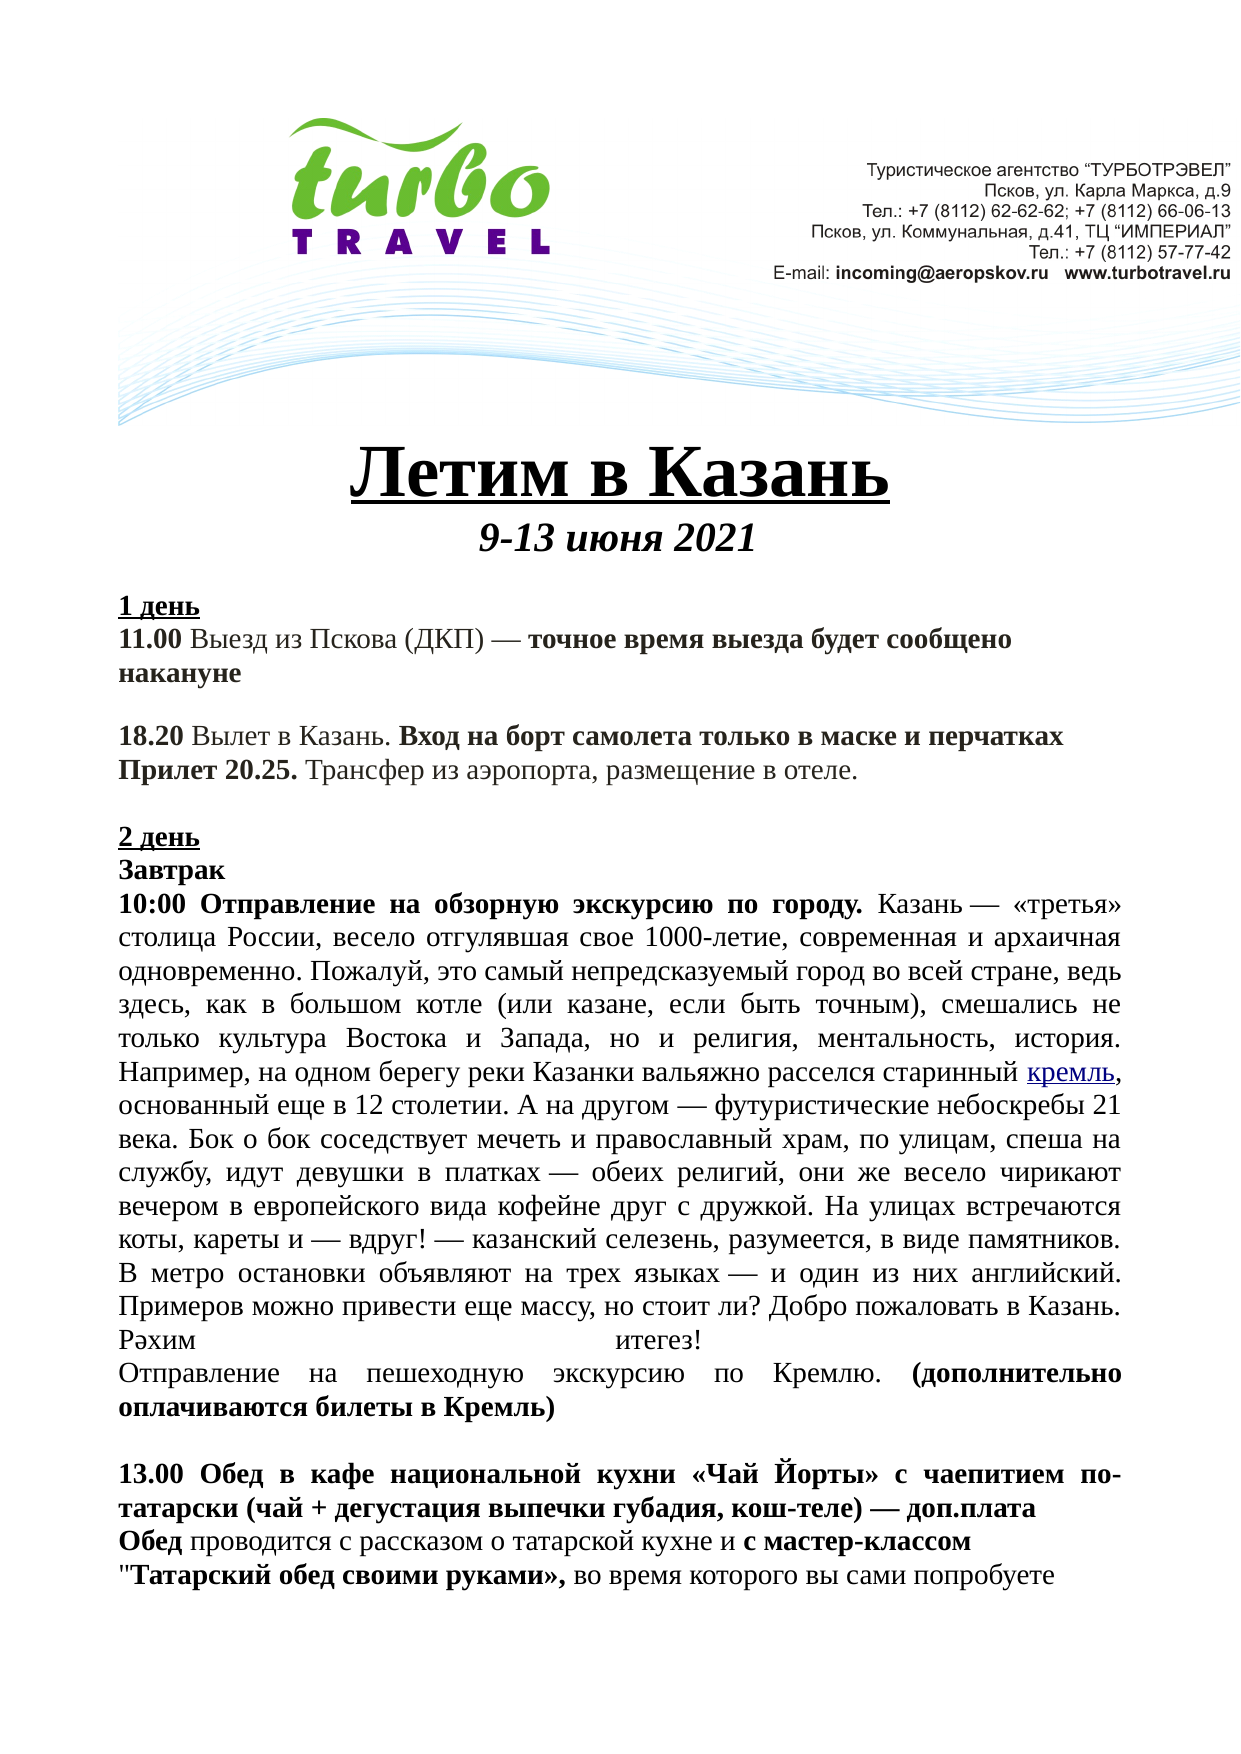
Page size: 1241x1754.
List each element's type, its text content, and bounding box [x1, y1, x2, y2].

text 1 день [118, 588, 1122, 622]
text 9-13 июня 2021 [118, 512, 1122, 560]
text Прилет 20.25. Трансфер из аэропорта, размещение в отеле. [118, 752, 1122, 785]
text Летим в Казань [118, 426, 1122, 512]
text Завтрак [118, 852, 1122, 886]
text 10:00 Отправление на обзорную экскурсию по городу. Казань — «третья» столица России, весело отгулявшая свое 1000-летие, современная и архаичная одновременно. Пожалуй, это самый непредсказуемый город во всей стране, ведь здесь, как в большом котле (или казане, если быть точным), смешались не только культура Востока и Запада, но и религия, ментальность, история. Например, на одном берегу реки Казанки вальяжно расселся старинный кремль, основанный еще в 12 столетии. А на другом — футуристические небоскребы 21 века. Бок о бок соседствует мечеть и православный храм, по улицам, спеша на службу, идут девушки в платках — обеих религий, они же весело чирикают вечером в европейского вида кофейне друг с дружкой. На улицах встречаются коты, кареты и — вдруг! — казанский селезень, разумеется, в виде памятников. В метро остановки объявляют на трех языках — и один из них английский. Примеров можно привести еще массу, но стоит ли? Добро пожаловать в Казань. Рәхим итегез! Отправление на пешеходную экскурсию по Кремлю. (дополнительно оплачиваются билеты в Кремль) [118, 886, 1122, 1423]
text 13.00 Обед в кафе национальной кухни «Чай Йорты» с чаепитием по-татарски (чай + дегустация выпечки губадия, кош-теле) — доп.плата [118, 1423, 1122, 1523]
text 2 день [118, 819, 1122, 852]
text 18.20 Вылет в Казань. Вход на борт самолета только в маске и перчатках [118, 718, 1122, 752]
text Обед проводится с рассказом о татарской кухне и с мастер-классом "Татарский обед своими руками», во время которого вы сами попробуете [118, 1523, 1122, 1590]
text 11.00 Выезд из Пскова (ДКП) — точное время выезда будет сообщено накануне [118, 622, 1122, 689]
